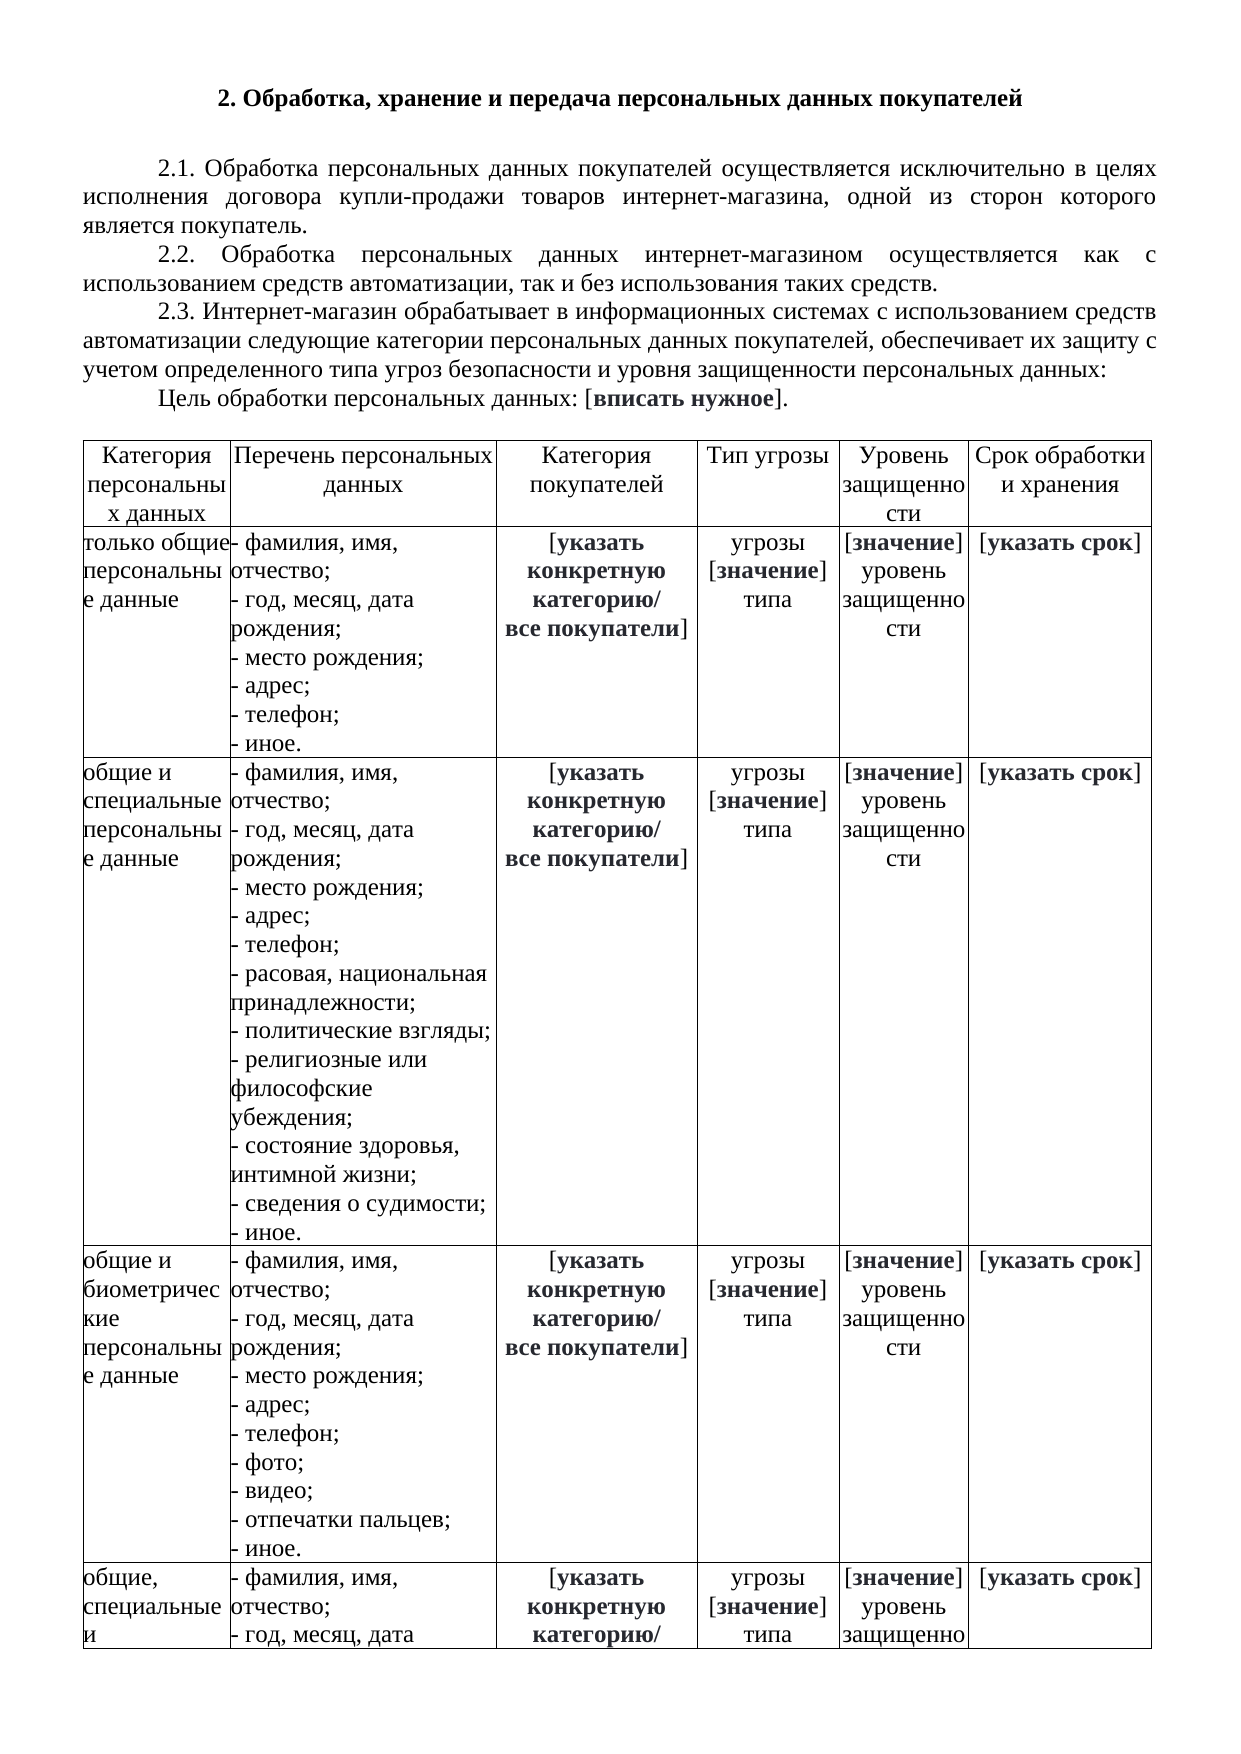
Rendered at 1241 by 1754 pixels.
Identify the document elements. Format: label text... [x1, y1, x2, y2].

text 2.3. Интернет-магазин обрабатывает в информационных системах с использованием средств автоматизации следующие категории персональных данных покупателей, обеспечивает их защиту с учетом определенного типа угроз безопасности и уровня защищенности персональных данных: [83, 296, 1157, 383]
table_cell - фамилия, имя, отчество; - год, месяц, дата рождения; - место рождения; - адрес; - телефон; - фото; - видео; - отпечатки пальцев; - иное. [231, 1246, 496, 1562]
table_cell угрозы [значение] типа [698, 1246, 839, 1562]
table_cell [значение] уровень защищенности [840, 527, 968, 757]
table_header Срок обработки и хранения [969, 441, 1151, 526]
table_cell - фамилия, имя, отчество; - год, месяц, дата рождения; - место рождения; - адрес; - телефон; - иное. [231, 527, 496, 757]
table_cell угрозы [значение] типа [698, 758, 839, 1245]
table_cell - фамилия, имя, отчество; - год, месяц, дата рождения; - место рождения; - адрес; - телефон; - расовая, национальная принадлежности; - политические взгляды; - религиозные или философские убеждения; - состояние здоровья, интимной жизни; - сведения о судимости; - иное. [231, 758, 496, 1245]
table_cell общие и биометрические персональные данные [84, 1246, 230, 1562]
table_cell [указать конкретную категорию/ [497, 1563, 697, 1648]
table_cell - фамилия, имя, отчество; - год, месяц, дата [231, 1563, 496, 1648]
table_header Уровень защищенности [840, 441, 968, 526]
table_header Категория персональных данных [84, 441, 230, 526]
table_cell [значение] уровень защищенности [840, 1246, 968, 1562]
table_cell общие и специальные персональные данные [84, 758, 230, 1245]
text Цель обработки персональных данных: [вписать нужное]. [83, 383, 1157, 411]
table_cell угрозы [значение] типа [698, 527, 839, 757]
table_cell [указать конкретную категорию/ все покупатели] [497, 1246, 697, 1562]
table_cell [значение] уровень защищенности [840, 758, 968, 1245]
text 2.1. Обработка персональных данных покупателей осуществляется исключительно в целях исполнения договора купли-продажи товаров интернет-магазина, одной из сторон которого является покупатель. [83, 153, 1157, 239]
table_cell только общие персональные данные [84, 527, 230, 757]
table_cell [значение] уровень защищенно [840, 1563, 968, 1648]
subtitle 2. Обработка, хранение и передача персональных данных покупателей [83, 83, 1157, 111]
table_header Тип угрозы [698, 441, 839, 526]
table_cell общие, специальные и [84, 1563, 230, 1648]
table_cell [указать срок] [969, 527, 1151, 757]
table_cell [указать конкретную категорию/ все покупатели] [497, 527, 697, 757]
table_cell [указать конкретную категорию/ все покупатели] [497, 758, 697, 1245]
table_cell [указать срок] [969, 1246, 1151, 1562]
table_header Категория покупателей [497, 441, 697, 526]
table_cell [указать срок] [969, 758, 1151, 1245]
text 2.2. Обработка персональных данных интернет-магазином осуществляется как с использованием средств автоматизации, так и без использования таких средств. [83, 239, 1157, 296]
table_header Перечень персональных данных [231, 441, 496, 526]
table_cell угрозы [значение] типа [698, 1563, 839, 1648]
table_cell [указать срок] [969, 1563, 1151, 1648]
